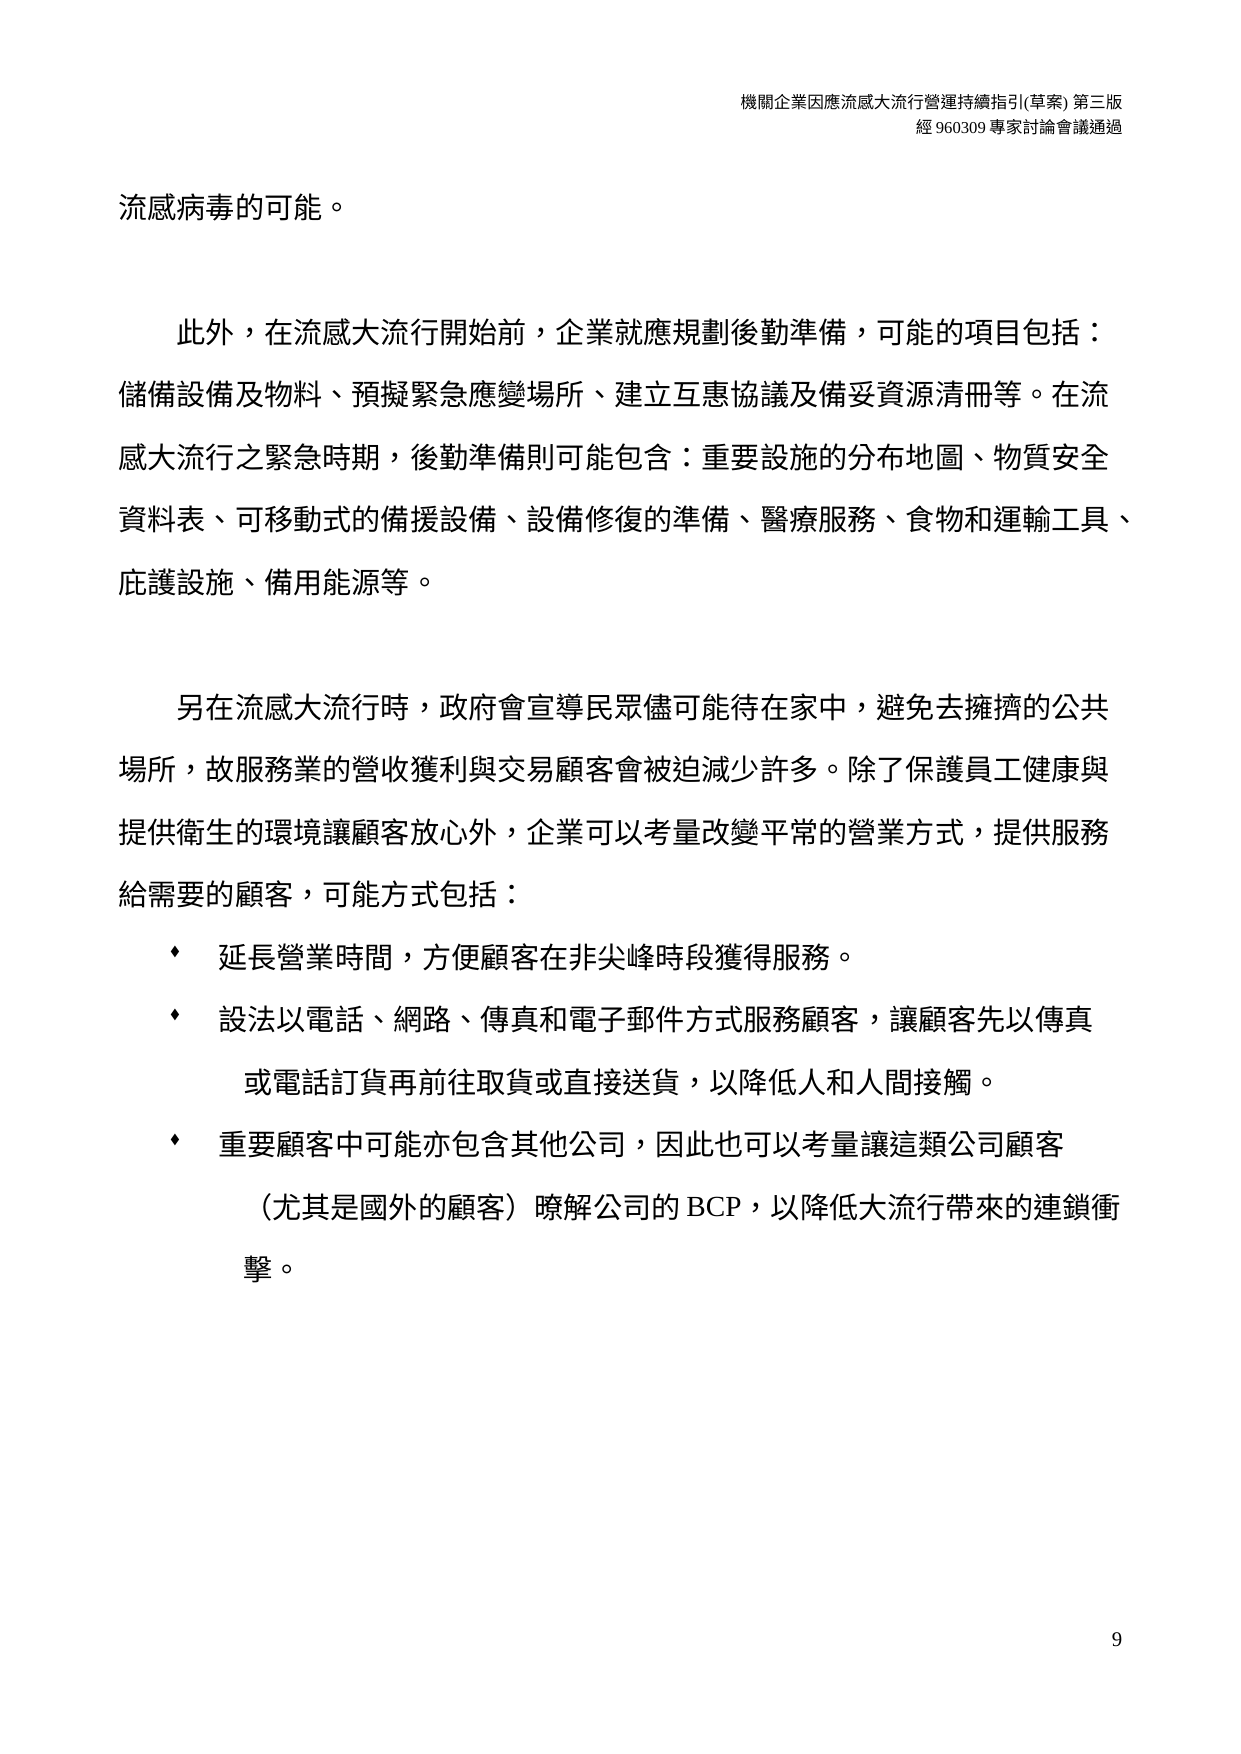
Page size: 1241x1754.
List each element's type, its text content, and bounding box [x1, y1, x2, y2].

text 此外，在流感大流行開始前，企業就應規劃後勤準備，可能的項目包括：儲備設備及物料、預擬緊急應變場所、建立互惠協議及備妥資源清冊等。在流感大流行之緊急時期，後勤準備則可能包含：重要設施的分布地圖、物質安全資料表、可移動式的備援設備、設備修復的準備、醫療服務、食物和運輸工具、庇護設施、備用能源等。 [118, 289, 1122, 601]
text 一旦核心業務、人員和關鍵技術確定後，要告知核心人員在大流行時的職務和因應方式（含「職代機制」），並訂定策略減少核心人員被感染的可能性，如「不在位」或「居家上班」，以及加強運用電子郵件或傳真等通信科技。倘「居家上班」機制尚未建立，企業應鼓勵員工裝設可連結網路之電腦，及運用其他可能技術，以儘量達到可「居家上班」。流感大流行疫情嚴重期間，另可考量讓其他非核心人員暫停工作(但須有合理的薪資補償)，以減低員工暴露於流感病毒的可能。 [118, 164, 1122, 226]
list 延長營業時間，方便顧客在非尖峰時段獲得服務。 [168, 914, 1122, 976]
list 重要顧客中可能亦包含其他公司，因此也可以考量讓這類公司顧客（尤其是國外的顧客）暸解公司的BCP，以降低大流行帶來的連鎖衝擊。 [168, 1101, 1122, 1289]
list 設法以電話、網路、傳真和電子郵件方式服務顧客，讓顧客先以傳真或電話訂貨再前往取貨或直接送貨，以降低人和人間接觸。 [168, 976, 1122, 1101]
text 另在流感大流行時，政府會宣導民眾儘可能待在家中，避免去擁擠的公共場所，故服務業的營收獲利與交易顧客會被迫減少許多。除了保護員工健康與提供衛生的環境讓顧客放心外，企業可以考量改變平常的營業方式，提供服務給需要的顧客，可能方式包括： [118, 664, 1122, 914]
